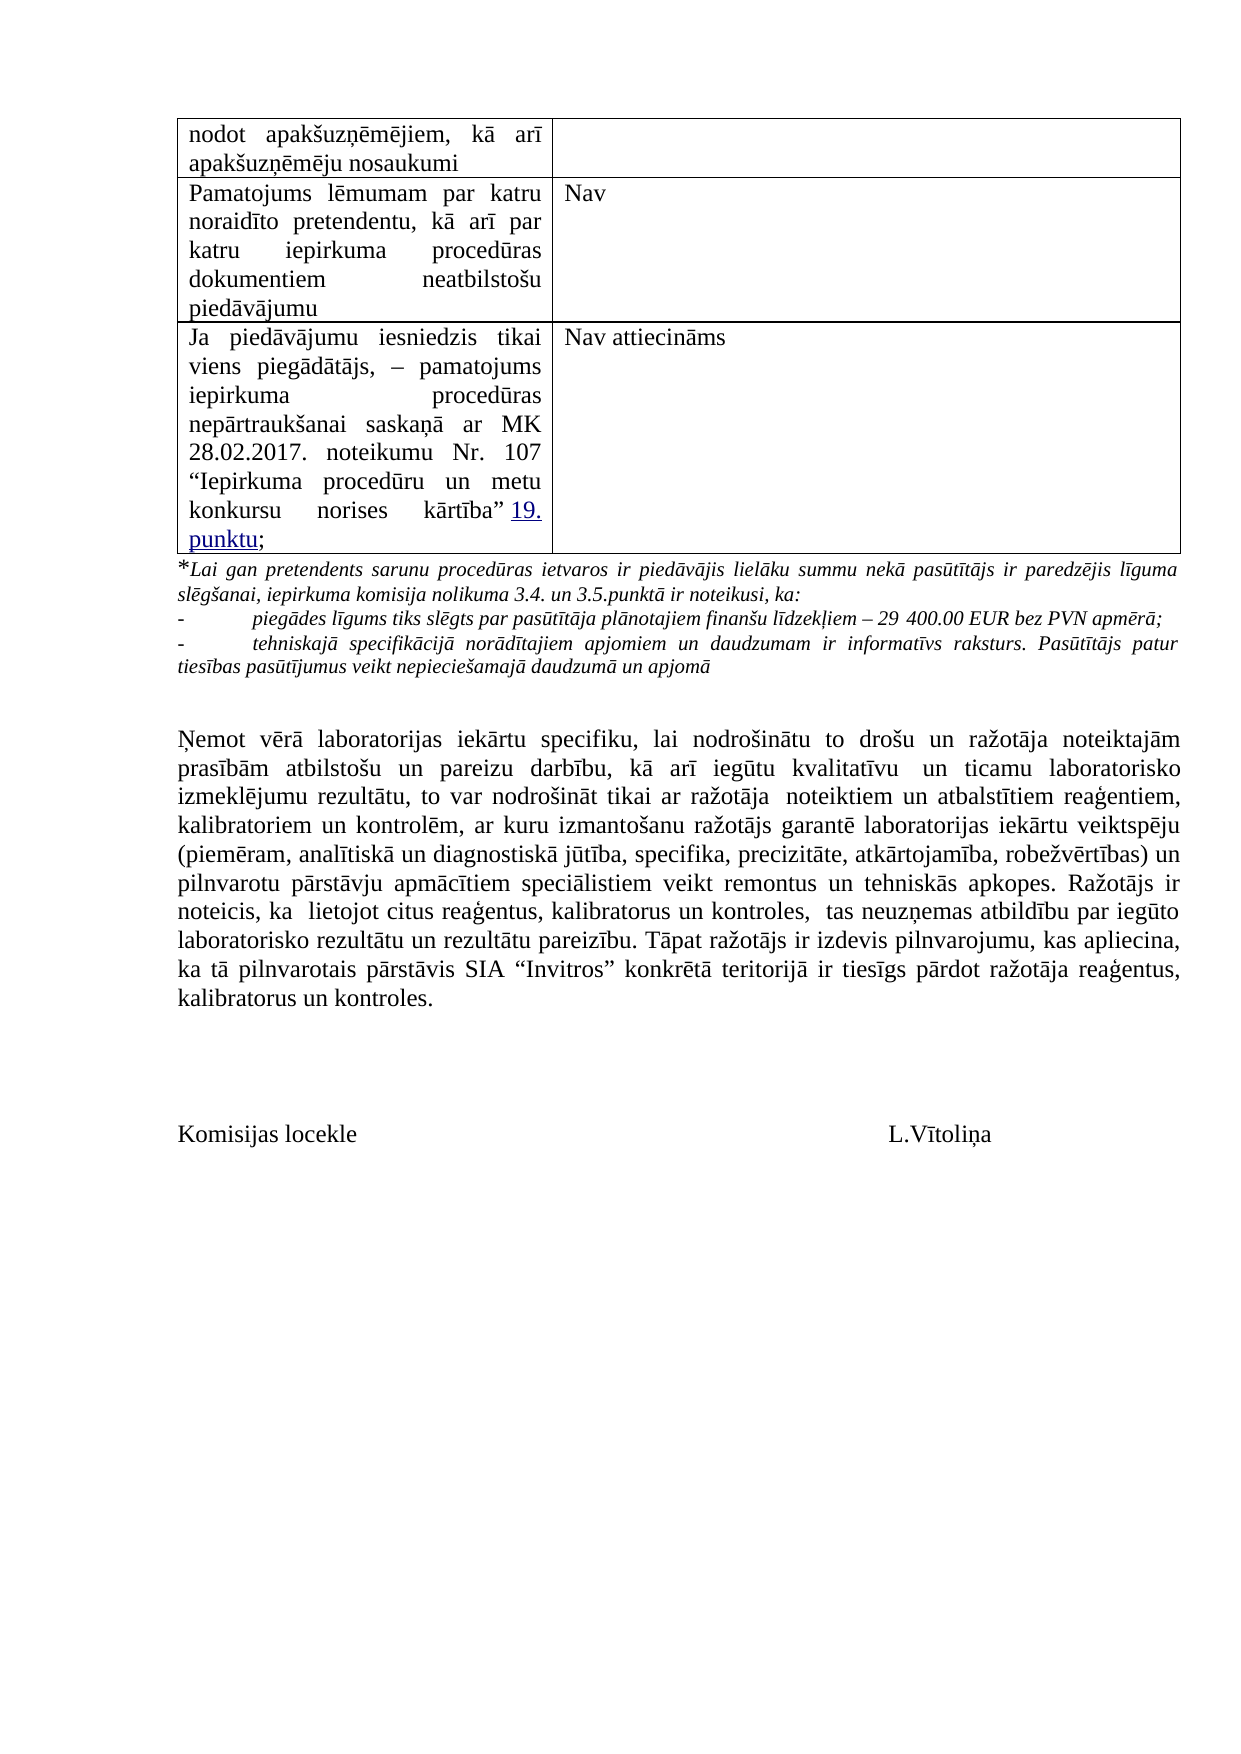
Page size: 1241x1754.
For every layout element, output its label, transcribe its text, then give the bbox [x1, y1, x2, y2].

text - piegādes līgums tiks slēgts par pasūtītāja plānotajiem finanšu līdzekļiem – 29 400.00 EUR bez PVN apmērā; [177, 606, 1181, 630]
table_cell Nav attiecināms [553, 323, 1180, 552]
text - tehniskajā specifikācijā norādītajiem apjomiem un daudzumam ir informatīvs raksturs. Pasūtītājs patur tiesības pasūtījumus veikt nepieciešamajā daudzumā un apjomā [177, 630, 1181, 678]
text *Lai gan pretendents sarunu procedūras ietvaros ir piedāvājis lielāku summu nekā pasūtītājs ir paredzējis līguma slēgšanai, iepirkuma komisija nolikuma 3.4. un 3.5.punktā ir noteikusi, ka: [177, 554, 1181, 606]
table_cell nodot apakšuzņēmējiem, kā arī apakšuzņēmēju nosaukumi [178, 119, 552, 177]
table_cell Pamatojums lēmumam par katru noraidīto pretendentu, kā arī par katru iepirkuma procedūras dokumentiem neatbilstošu piedāvājumu [178, 178, 552, 321]
text Ņemot vērā laboratorijas iekārtu specifiku, lai nodrošinātu to drošu un ražotāja noteiktajām prasībām atbilstošu un pareizu darbību, kā arī iegūtu kvalitatīvu un ticamu laboratorisko izmeklējumu rezultātu, to var nodrošināt tikai ar ražotāja noteiktiem un atbalstītiem reaģentiem, kalibratoriem un kontrolēm, ar kuru izmantošanu ražotājs garantē laboratorijas iekārtu veiktspēju (piemēram, analītiskā un diagnostiskā jūtība, specifika, precizitāte, atkārtojamība, robežvērtības) un pilnvarotu pārstāvju apmācītiem speciālistiem veikt remontus un tehniskās apkopes. Ražotājs ir noteicis, ka lietojot citus reaģentus, kalibratorus un kontroles, tas neuzņemas atbildību par iegūto laboratorisko rezultātu un rezultātu pareizību. Tāpat ražotājs ir izdevis pilnvarojumu, kas apliecina, ka tā pilnvarotais pārstāvis SIA “Invitros” konkrētā teritorijā ir tiesīgs pārdot ražotāja reaģentus, kalibratorus un kontroles. [177, 724, 1181, 1011]
table_cell Ja piedāvājumu iesniedzis tikai viens piegādātājs, – pamatojums iepirkuma procedūras nepārtraukšanai saskaņā ar MK 28.02.2017. noteikumu Nr. 107 “Iepirkuma procedūru un metu konkursu norises kārtība” 19. punktu; [178, 323, 552, 552]
table_cell [553, 119, 1180, 177]
text Komisijas locekle L.Vītoliņa [177, 1119, 1181, 1148]
table_cell Nav [553, 178, 1180, 321]
